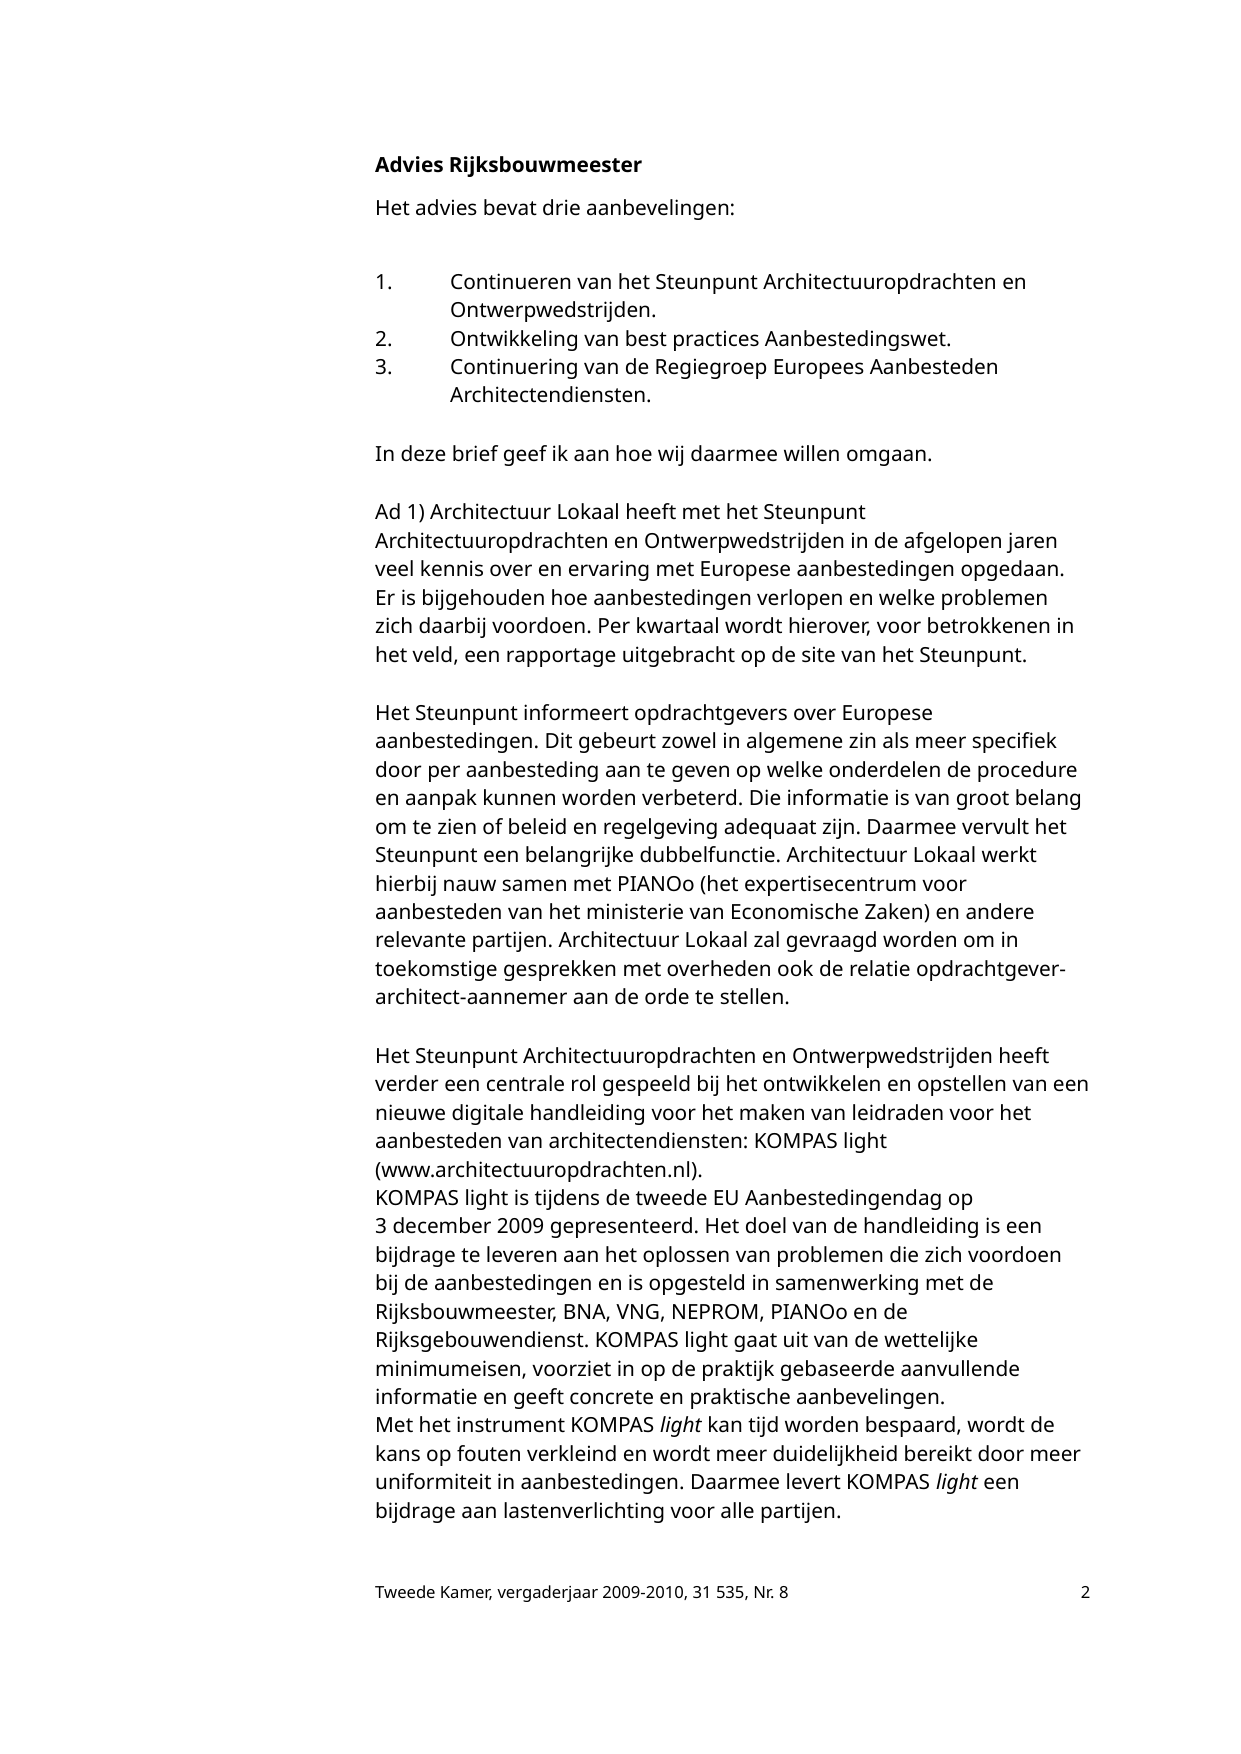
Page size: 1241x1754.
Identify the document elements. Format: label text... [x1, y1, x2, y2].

text KOMPAS light is tijdens de tweede EU Aanbestedingendag op 3 december 2009 gepresenteerd. Het doel van de handleiding is een bijdrage te leveren aan het oplossen van problemen die zich voordoen bij de aanbestedingen en is opgesteld in samenwerking met de Rijksbouwmeester, BNA, VNG, NEPROM, PIANOo en de Rijksgebouwendienst. KOMPAS light gaat uit van de wettelijke minimumeisen, voorziet in op de praktijk gebaseerde aanvullende informatie en geeft concrete en praktische aanbevelingen. [375, 1242, 1090, 1469]
text Advies Rijksbouwmeester [375, 208, 1090, 237]
text Wij zijn van mening dat het voorliggende advies van de Rijksbouwmeester zinvolle oplossingsrichtingen aandraagt. Hiermee kan een stap voorwaarts worden gezet om problemen rondom de Europese aanbestedingen van architectendiensten aan te pakken. [375, 150, 1090, 178]
text Ad 1) Architectuur Lokaal heeft met het Steunpunt Architectuuropdrachten en Ontwerpwedstrijden in de afgelopen jaren veel kennis over en ervaring met Europese aanbestedingen opgedaan. Er is bijgehouden hoe aanbestedingen verlopen en welke problemen zich daarbij voordoen. Per kwartaal wordt hierover, voor betrokkenen in het veld, een rapportage uitgebracht op de site van het Steunpunt. [375, 556, 1090, 727]
list Ontwikkeling van best practices Aanbestedingswet. [375, 382, 1090, 411]
text Met het instrument KOMPAS light kan tijd worden bespaard, wordt de kans op fouten verkleind en wordt meer duidelijkheid bereikt door meer uniformiteit in aanbestedingen. Daarmee levert KOMPAS light een bijdrage aan lastenverlichting voor alle partijen. [375, 1469, 1090, 1554]
text Het Steunpunt informeert opdrachtgevers over Europese aanbestedingen. Dit gebeurt zowel in algemene zin als meer specifiek door per aanbesteding aan te geven op welke onderdelen de procedure en aanpak kunnen worden verbeterd. Die informatie is van groot belang om te zien of beleid en regelgeving adequaat zijn. Daarmee vervult het Steunpunt een belangrijke dubbelfunctie. Architectuur Lokaal werkt hierbij nauw samen met PIANOo (het expertisecentrum voor aanbesteden van het ministerie van Economische Zaken) en andere relevante partijen. Architectuur Lokaal zal gevraagd worden om in toekomstige gesprekken met overheden ook de relatie opdrachtgever-architect-aannemer aan de orde te stellen. [375, 757, 1090, 1069]
text In deze brief geef ik aan hoe wij daarmee willen omgaan. [375, 497, 1090, 526]
text Het advies bevat drie aanbevelingen: [375, 252, 1090, 280]
text Het Steunpunt Architectuuropdrachten en Ontwerpwedstrijden heeft verder een centrale rol gespeeld bij het ontwikkelen en opstellen van een nieuwe digitale handleiding voor het maken van leidraden voor het aanbesteden van architectendiensten: KOMPAS light (www.architectuuropdrachten.nl). [375, 1099, 1090, 1242]
list Continueren van het Steunpunt Architectuuropdrachten en Ontwerpwedstrijden. [375, 325, 1090, 382]
list Continuering van de Regiegroep Europees Aanbesteden Architectendiensten. [375, 411, 1090, 467]
